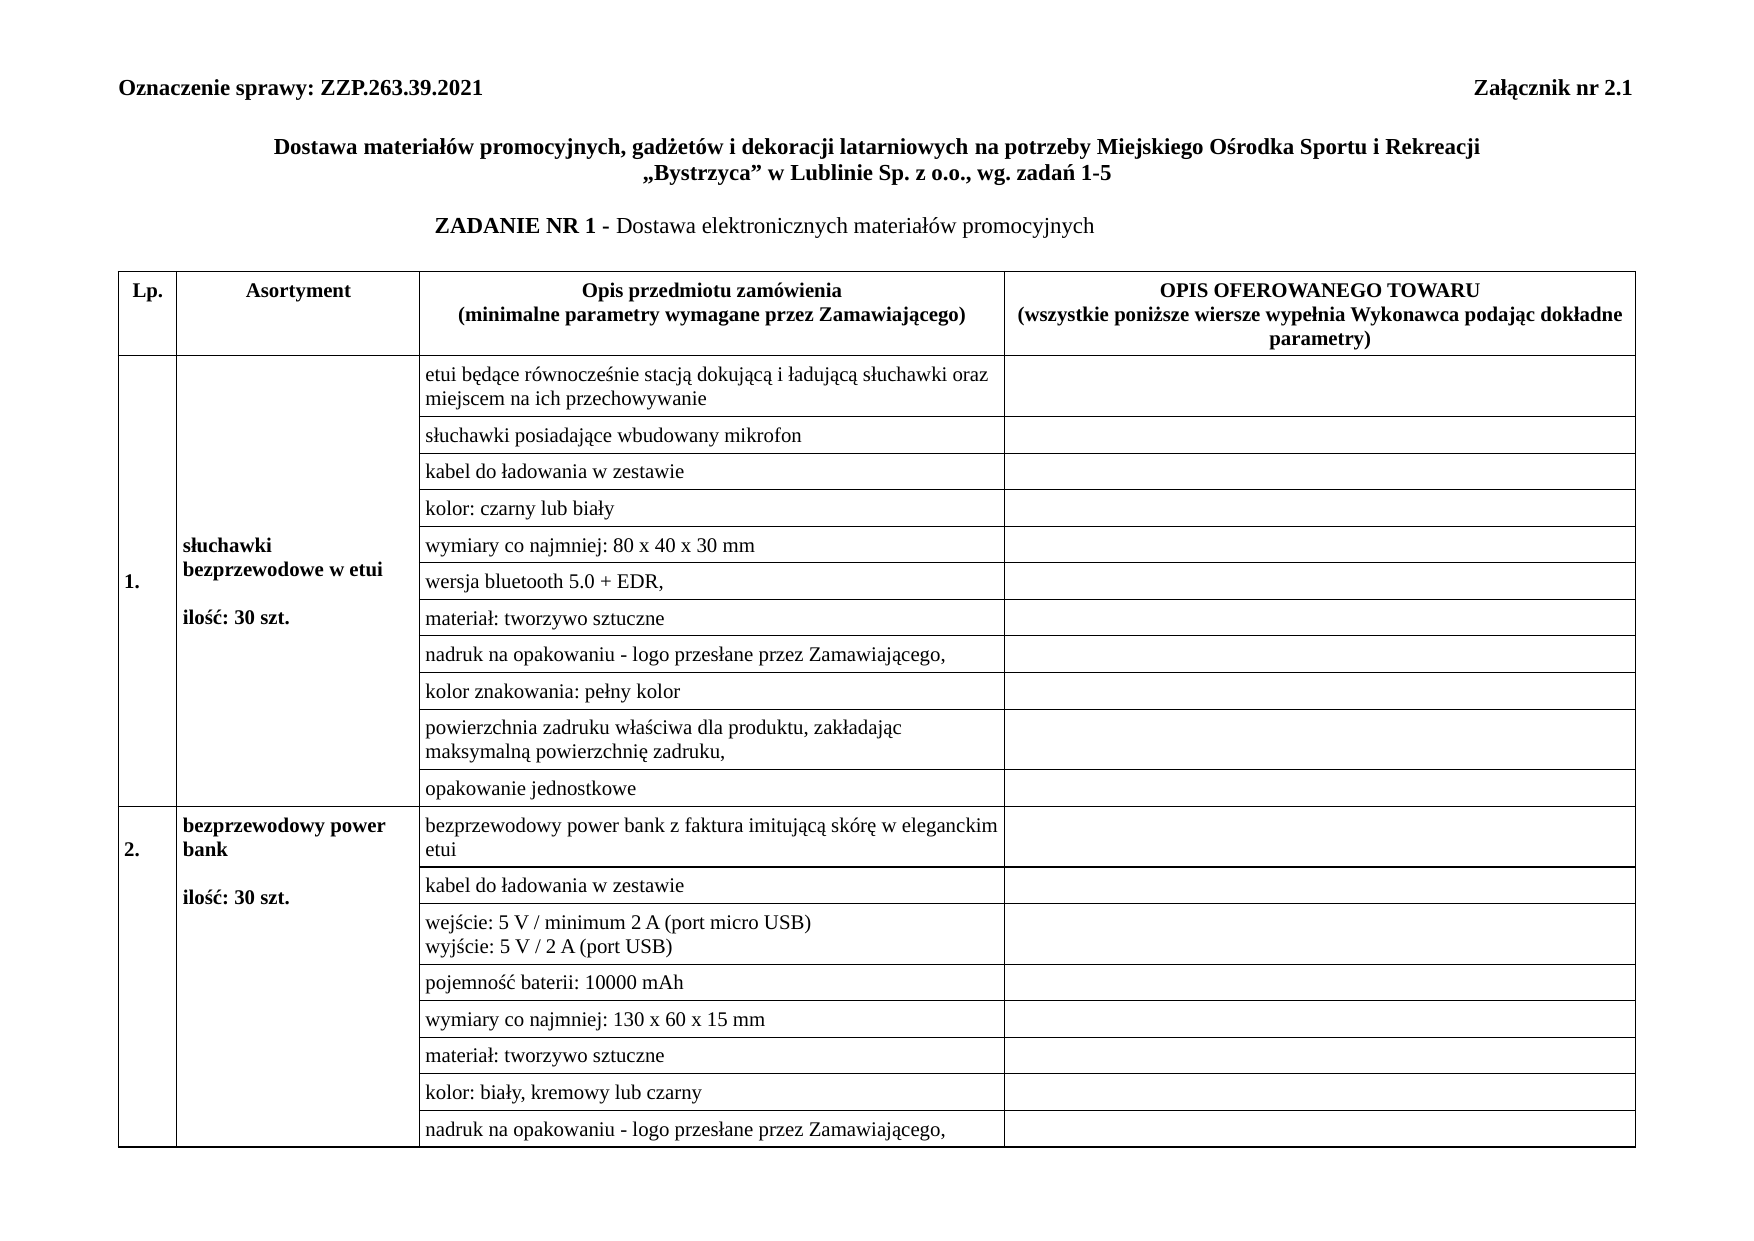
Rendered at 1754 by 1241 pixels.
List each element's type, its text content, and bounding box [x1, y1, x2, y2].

table_cell powierzchnia zadruku właściwa dla produktu, zakładając maksymalną powierzchnię zadruku, [420, 710, 1004, 769]
table_cell [1005, 965, 1635, 1000]
table_cell słuchawki posiadające wbudowany mikrofon [420, 417, 1004, 453]
table_cell [1005, 1111, 1635, 1146]
table_cell wejście: 5 V / minimum 2 A (port micro USB) wyjście: 5 V / 2 A (port USB) [420, 904, 1004, 963]
table_cell nadruk na opakowaniu - logo przesłane przez Zamawiającego, [420, 636, 1004, 672]
table_cell etui będące równocześnie stacją dokującą i ładującą słuchawki oraz miejscem na ich przechowywanie [420, 356, 1004, 416]
text ZADANIE NR 1 - Dostawa elektronicznych materiałów promocyjnych [177, 212, 1636, 238]
table_cell [1005, 673, 1635, 708]
table_header Opis przedmiotu zamówienia (minimalne parametry wymagane przez Zamawiającego) [420, 272, 1004, 355]
table_header Lp. [119, 272, 176, 355]
table_cell [1005, 490, 1635, 526]
table_cell [1005, 770, 1635, 806]
table_cell 1. [119, 356, 176, 806]
table_cell [1005, 600, 1635, 635]
table_header Asortyment [177, 272, 419, 355]
table_cell kabel do ładowania w zestawie [420, 868, 1004, 903]
table_cell słuchawki bezprzewodowe w etui ilość: 30 szt. [177, 356, 419, 806]
table_cell kabel do ładowania w zestawie [420, 454, 1004, 489]
table_cell wymiary co najmniej: 130 x 60 x 15 mm [420, 1001, 1004, 1037]
text „Bystrzyca” w Lublinie Sp. z o.o., wg. zadań 1-5 [118, 159, 1636, 185]
table_cell materiał: tworzywo sztuczne [420, 1038, 1004, 1073]
text Dostawa materiałów promocyjnych, gadżetów i dekoracji latarniowych na potrzeby Miejskiego Ośrodka Sportu i Rekreacji [118, 133, 1636, 159]
table_cell kolor: biały, kremowy lub czarny [420, 1074, 1004, 1110]
table_cell materiał: tworzywo sztuczne [420, 600, 1004, 635]
table_cell bezprzewodowy power bank ilość: 30 szt. [177, 807, 419, 1146]
table_cell nadruk na opakowaniu - logo przesłane przez Zamawiającego, [420, 1111, 1004, 1146]
table_cell wersja bluetooth 5.0 + EDR, [420, 563, 1004, 599]
table_cell [1005, 454, 1635, 489]
table_cell [1005, 868, 1635, 903]
table_cell [1005, 1038, 1635, 1073]
table_header OPIS OFEROWANEGO TOWARU (wszystkie poniższe wiersze wypełnia Wykonawca podając dokładne parametry) [1005, 272, 1635, 355]
table_cell [1005, 636, 1635, 672]
table_cell [1005, 356, 1635, 416]
table_cell [1005, 417, 1635, 453]
table_cell opakowanie jednostkowe [420, 770, 1004, 806]
table_cell [1005, 904, 1635, 963]
table_cell kolor: czarny lub biały [420, 490, 1004, 526]
table_cell [1005, 710, 1635, 769]
table_cell [1005, 527, 1635, 562]
table_cell pojemność baterii: 10000 mAh [420, 965, 1004, 1000]
table_cell kolor znakowania: pełny kolor [420, 673, 1004, 708]
table_cell wymiary co najmniej: 80 x 40 x 30 mm [420, 527, 1004, 562]
table_cell [1005, 563, 1635, 599]
table_cell [1005, 807, 1635, 866]
table_cell 2. [119, 807, 176, 1146]
table_cell [1005, 1001, 1635, 1037]
table_cell bezprzewodowy power bank z faktura imitującą skórę w eleganckim etui [420, 807, 1004, 866]
table_cell [1005, 1074, 1635, 1110]
